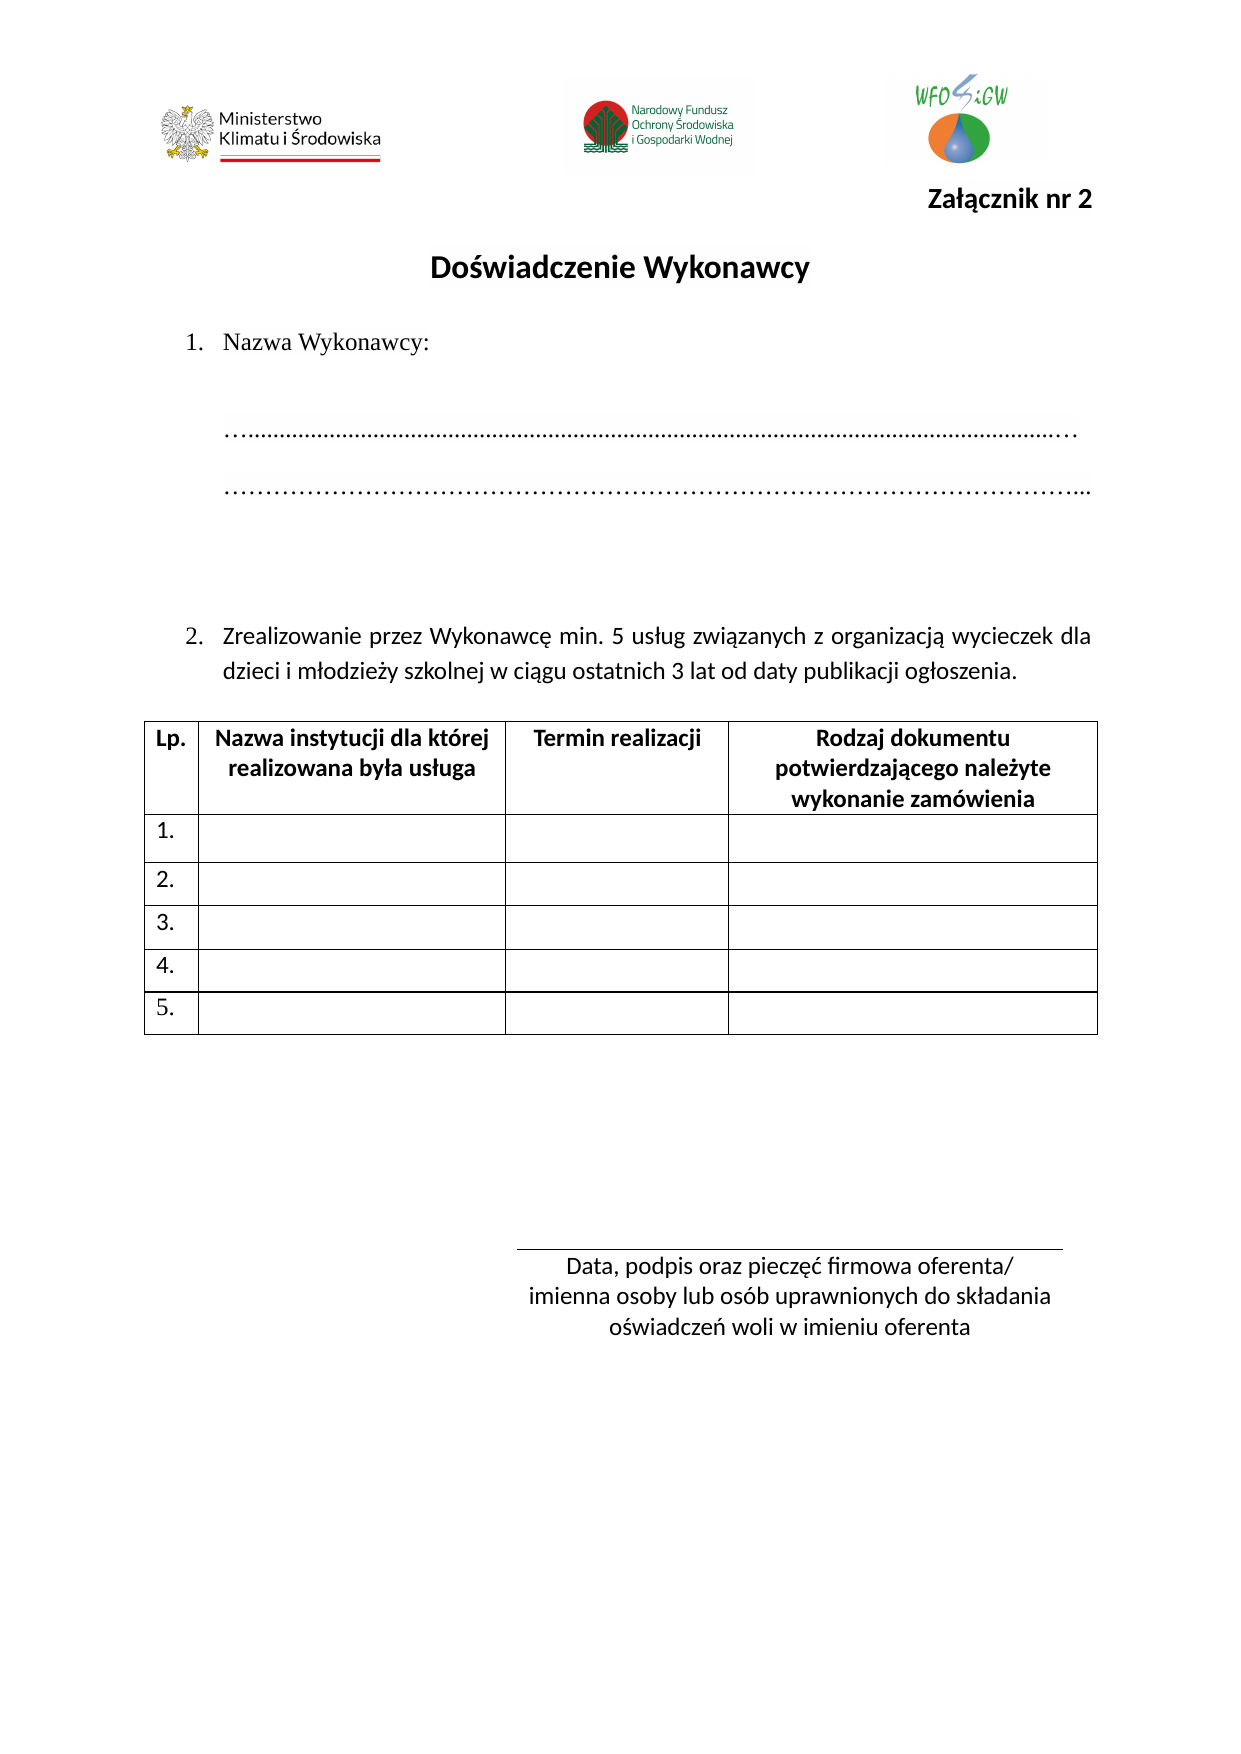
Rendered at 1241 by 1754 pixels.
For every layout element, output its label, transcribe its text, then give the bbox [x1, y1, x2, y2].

table_cell [199, 863, 505, 905]
list ….................................................................................................................................… [223, 414, 1093, 442]
table_header Data, podpis oraz pieczęć firmowa oferenta/ imienna osoby lub osób uprawnionych do składania oświadczeń woli w imieniu oferenta [517, 1250, 1063, 1342]
table_cell [199, 815, 505, 862]
table_cell [729, 906, 1097, 949]
table_cell 2. [145, 863, 198, 905]
table_header Rodzaj dokumentu potwierdzającego należyte wykonanie zamówienia [729, 722, 1097, 813]
table_cell [506, 950, 728, 991]
table_cell [729, 993, 1097, 1034]
table_cell [199, 906, 505, 949]
table_cell [729, 950, 1097, 991]
table_header Nazwa instytucji dla której realizowana była usługa [199, 722, 505, 813]
text Załącznik nr 2 [148, 180, 1093, 216]
table_cell [199, 950, 505, 991]
table_cell [729, 815, 1097, 862]
table_cell [506, 993, 728, 1034]
table_cell 5. [145, 993, 198, 1034]
table_cell 3. [145, 906, 198, 949]
picture [561, 78, 756, 175]
table_cell [506, 906, 728, 949]
table_cell [506, 863, 728, 905]
list …………………………………………………………………………………………... [223, 471, 1093, 500]
list Nazwa Wykonawcy: [185, 327, 1093, 356]
table_header Lp. [145, 722, 198, 813]
table_cell 4. [145, 950, 198, 991]
picture [885, 73, 1050, 166]
table_cell 1. [145, 815, 198, 862]
table_cell [506, 815, 728, 862]
table_cell [729, 863, 1097, 905]
table_header Termin realizacji [506, 722, 728, 813]
text Doświadczenie Wykonawcy [148, 246, 1093, 287]
list Zrealizowanie przez Wykonawcę min. 5 usług związanych z organizacją wycieczek dla dzieci i młodzieży szkolnej w ciągu ostatnich 3 lat od daty publikacji ogłoszenia. [185, 620, 1093, 686]
table_cell [199, 993, 505, 1034]
